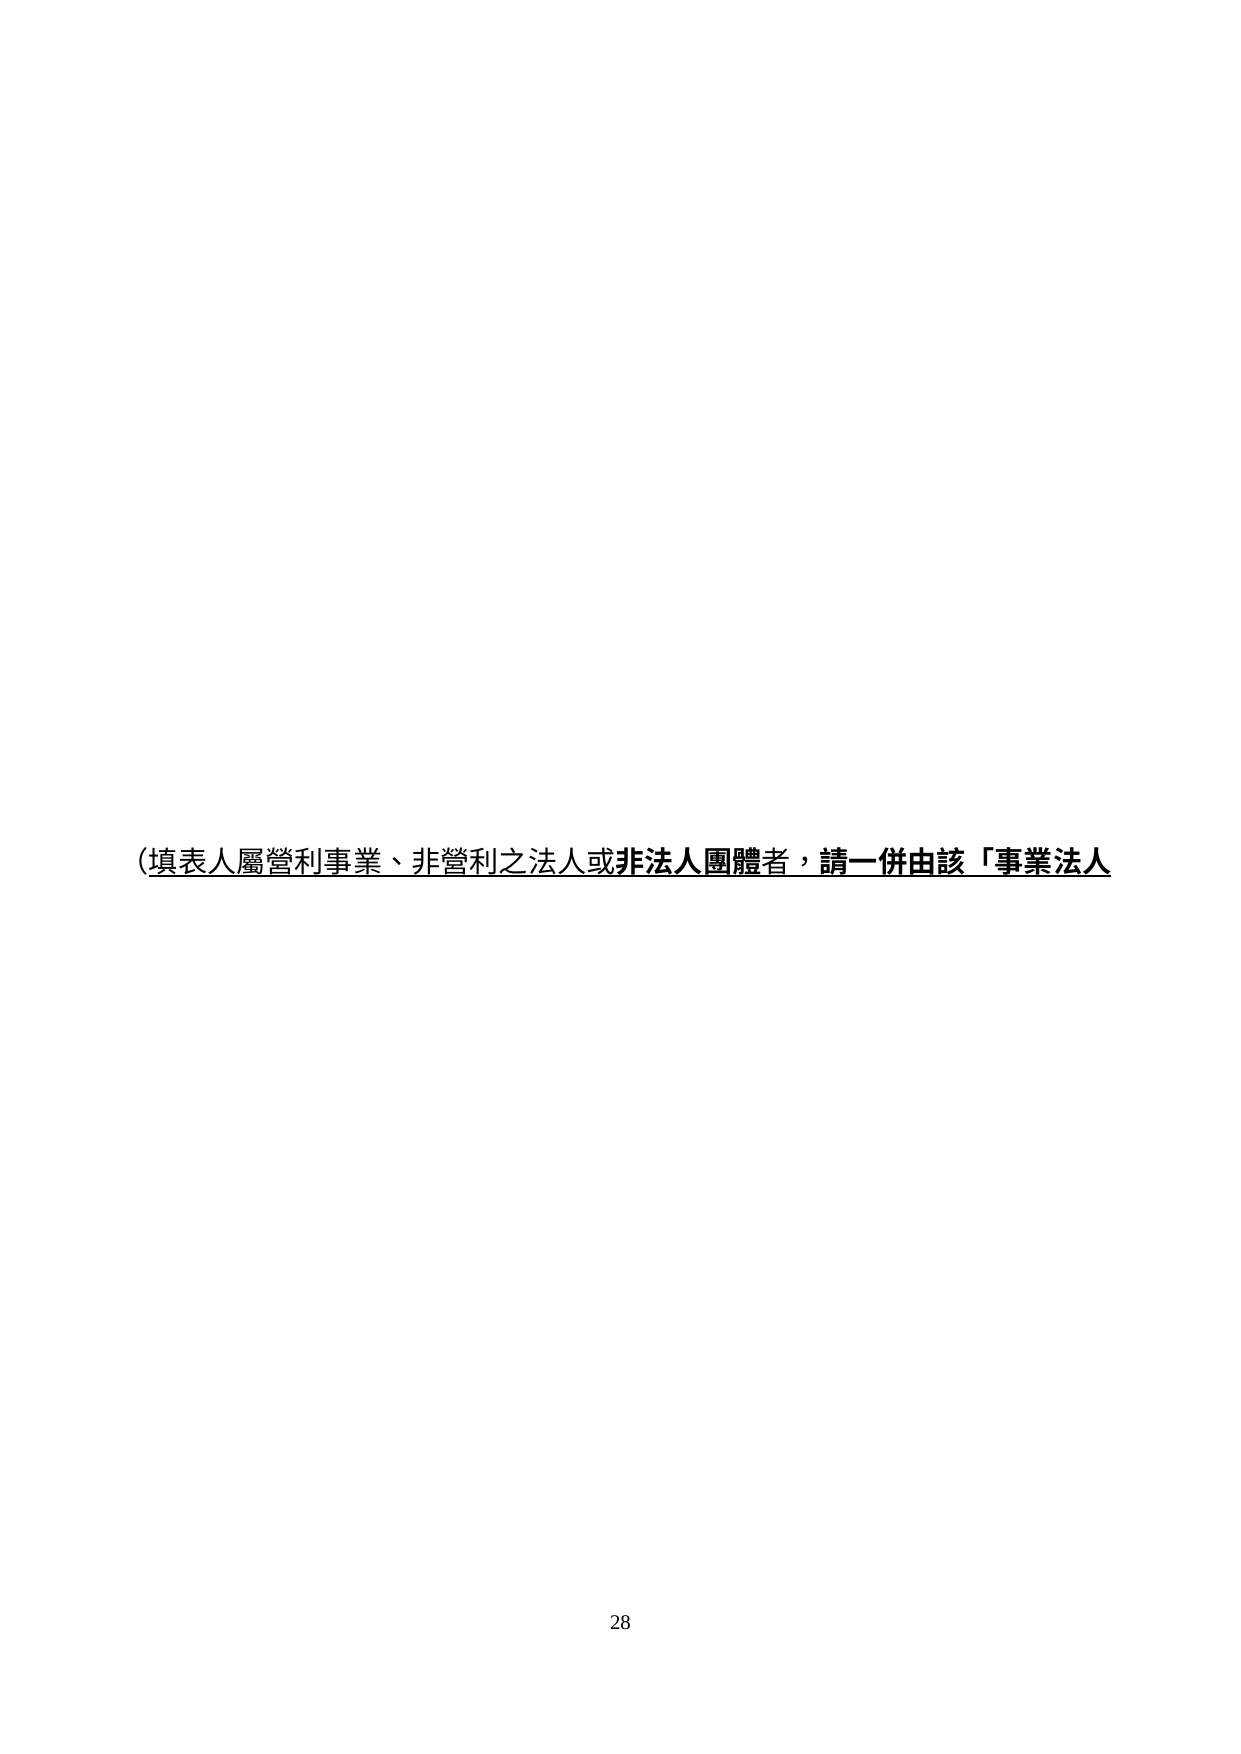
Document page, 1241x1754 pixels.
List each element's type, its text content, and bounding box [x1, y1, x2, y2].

text （填表人屬營利事業、非營利之法人或非法人團體者，請一併由該「事業法人 [119, 818, 1122, 881]
